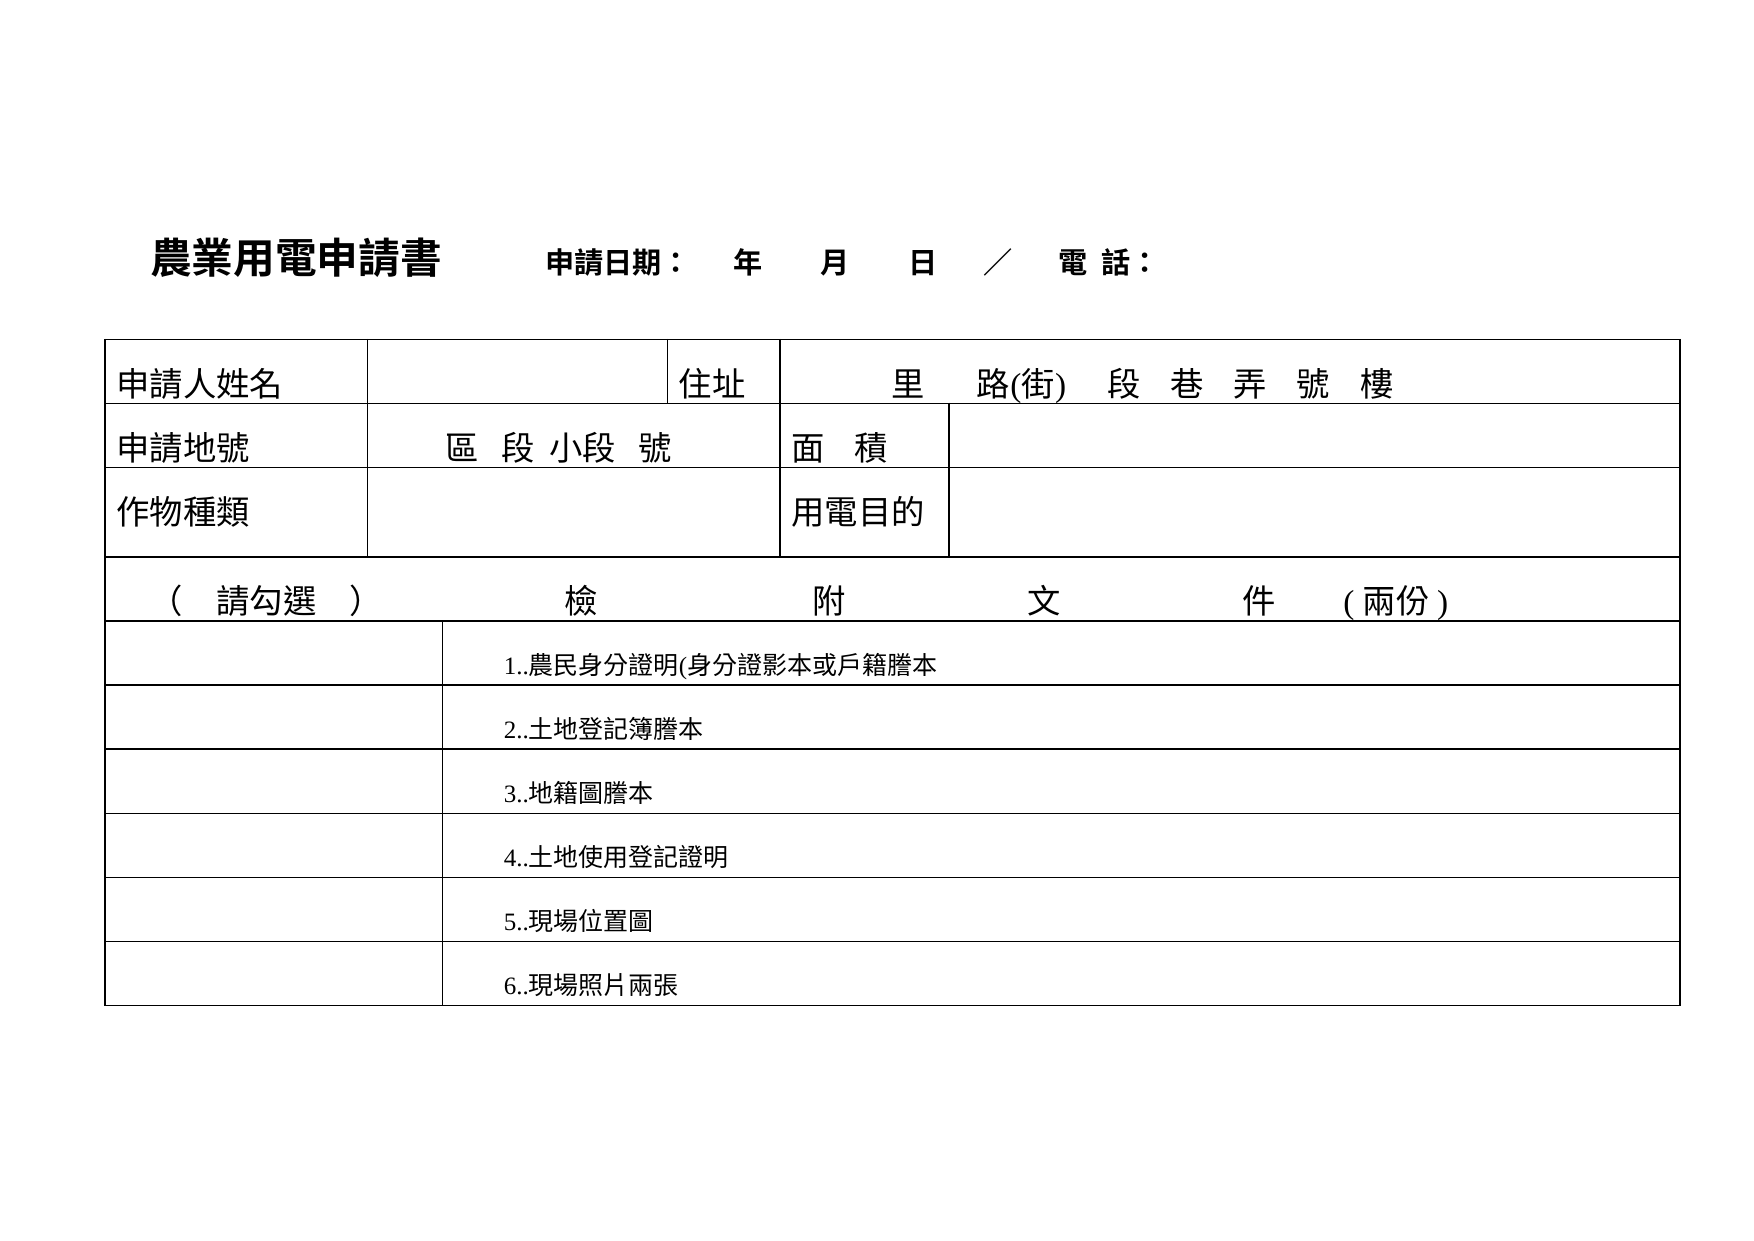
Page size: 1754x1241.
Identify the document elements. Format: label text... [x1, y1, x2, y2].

table_cell 3..地籍圖謄本 [443, 750, 1679, 812]
table_cell 面 積 [781, 404, 948, 466]
table_cell [106, 878, 442, 941]
table_cell [368, 468, 779, 556]
table_cell 作物種類 [106, 468, 367, 556]
table_cell [106, 942, 442, 1004]
table_header 住址 [668, 340, 779, 402]
table_cell （ 請勾選 ） 檢 附 文 件 ( 兩份 ) [106, 558, 1679, 620]
table_cell 申請地號 [106, 404, 367, 466]
table_cell [106, 622, 442, 684]
table_cell 4..土地使用登記證明 [443, 814, 1679, 876]
table_cell 1..農民身分證明(身分證影本或戶籍謄本 [443, 622, 1679, 684]
table_cell 區 段 小段 號 [368, 404, 779, 466]
table_cell 5..現場位置圖 [443, 878, 1679, 941]
table_cell [106, 814, 442, 876]
table_header [368, 340, 667, 402]
table_header 申請人姓名 [106, 340, 367, 402]
table_cell [950, 404, 1679, 466]
table_cell [106, 750, 442, 812]
text 農業用電申請書 申請日期： 年 月 日 ／ 電 話： [150, 214, 1604, 276]
table_cell 6..現場照片兩張 [443, 942, 1679, 1004]
table_header 里 路(街) 段 巷 弄 號 樓 [781, 340, 1679, 402]
table_cell [950, 468, 1679, 556]
table_cell 2..土地登記簿謄本 [443, 686, 1679, 748]
table_cell [106, 686, 442, 748]
table_cell 用電目的 [781, 468, 948, 556]
